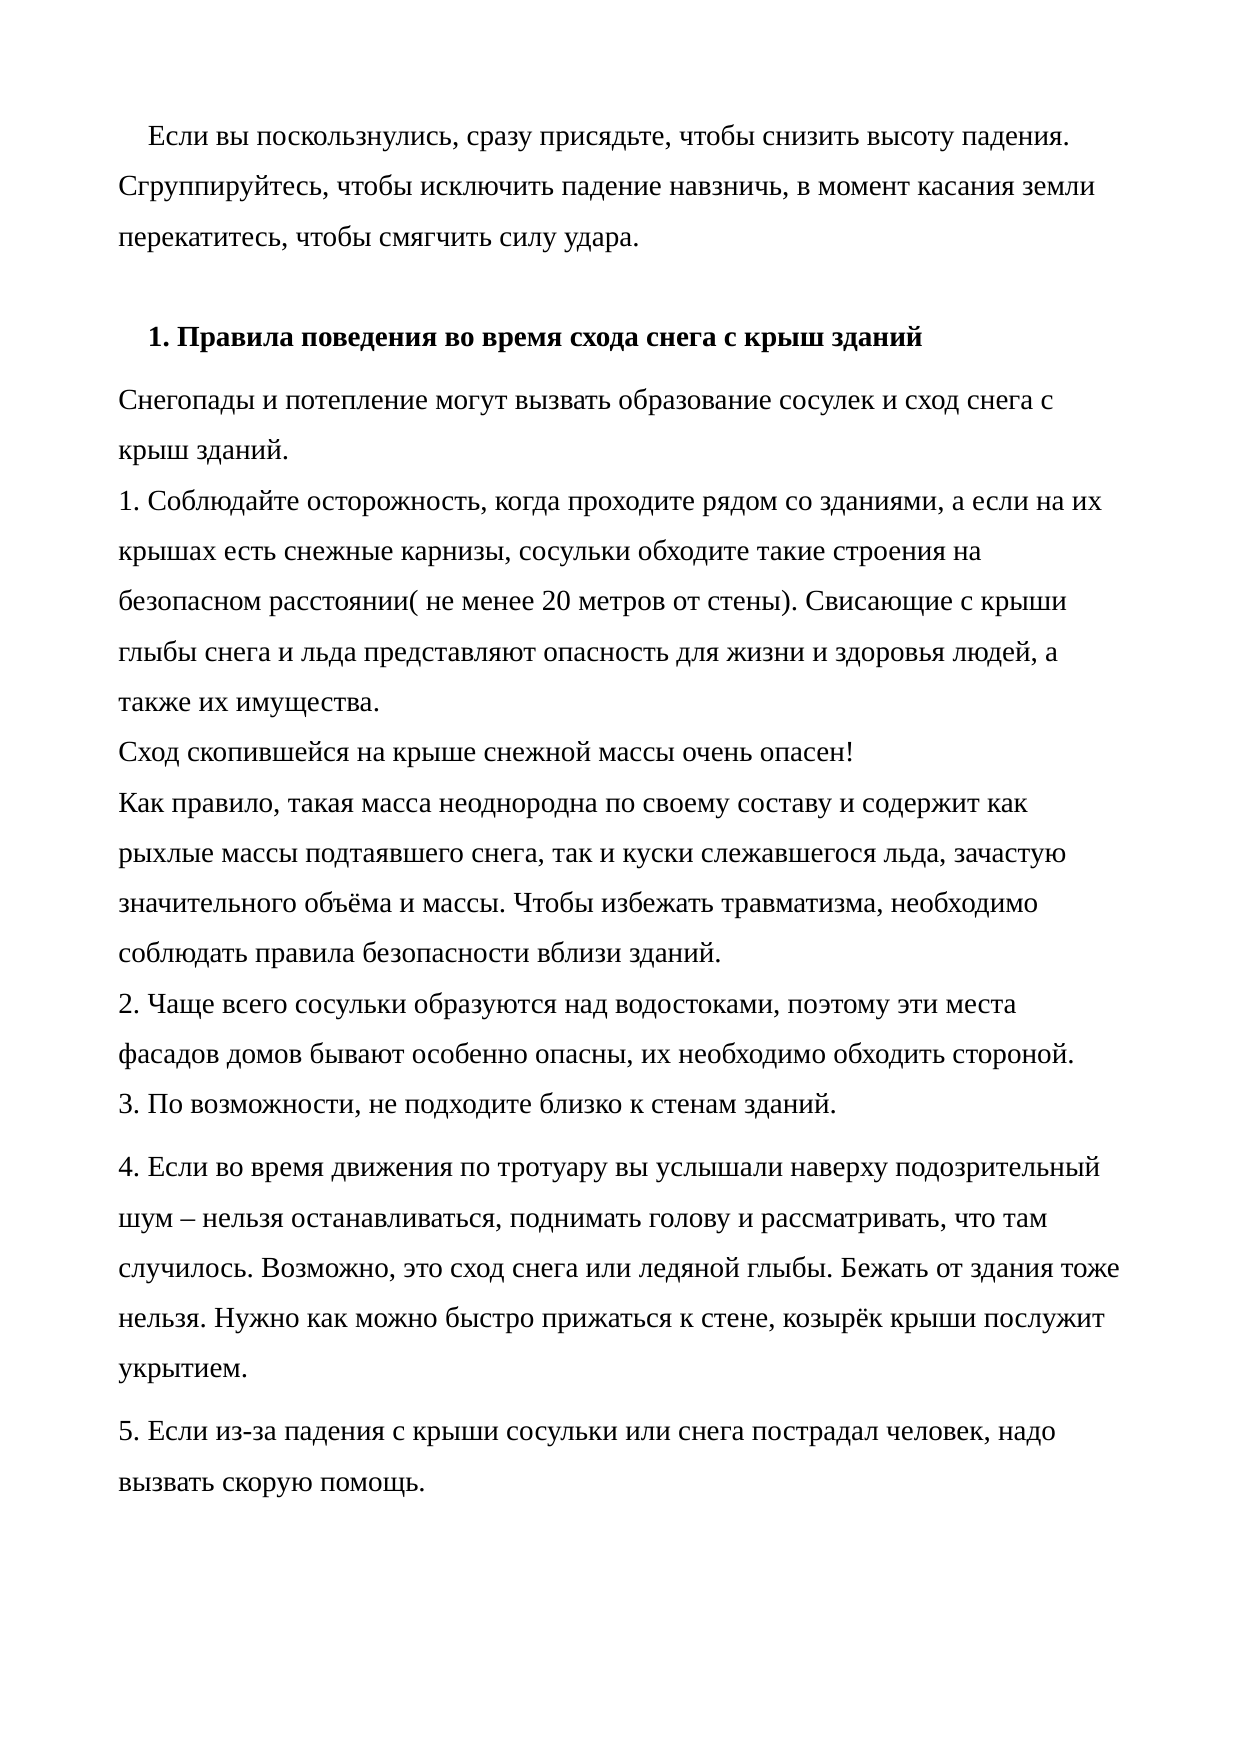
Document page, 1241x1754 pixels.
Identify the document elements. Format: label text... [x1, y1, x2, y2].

text 4. Если во время движения по тротуару вы услышали наверху подозрительный шум – нельзя останавливаться, поднимать голову и рассматривать, что там случилось. Возможно, это сход снега или ледяной глыбы. Бежать от здания тоже нельзя. Нужно как можно быстро прижаться к стене, козырёк крыши послужит укрытием. [118, 1149, 1122, 1384]
text 1. Правила поведения во время схода снега с крыш зданий [118, 319, 1122, 353]
text Снегопады и потепление могут вызвать образование сосулек и сход снега с крыш зданий. 1. Соблюдайте осторожность, когда проходите рядом со зданиями, а если на их крышах есть снежные карнизы, сосульки обходите такие строения на безопасном расстоянии( не менее 20 метров от стены). Свисающие с крыши глыбы снега и льда представляют опасность для жизни и здоровья людей, а также их имущества. Сход скопившейся на крыше снежной массы очень опасен! Как правило, такая масса неоднородна по своему составу и содержит как рыхлые массы подтаявшего снега, так и куски слежавшегося льда, зачастую значительного объёма и массы. Чтобы избежать травматизма, необходимо соблюдать правила безопасности вблизи зданий. 2. Чаще всего сосульки образуются над водостоками, поэтому эти места фасадов домов бывают особенно опасны, их необходимо обходить стороной. 3. По возможности, не подходите близко к стенам зданий. [118, 382, 1122, 1120]
text Если вы поскользнулись, сразу присядьте, чтобы снизить высоту падения. Сгруппируйтесь, чтобы исключить падение навзничь, в момент касания земли перекатитесь, чтобы смягчить силу удара. [118, 118, 1122, 252]
text 5. Если из-за падения с крыши сосульки или снега пострадал человек, надо вызвать скорую помощь. [118, 1413, 1122, 1497]
